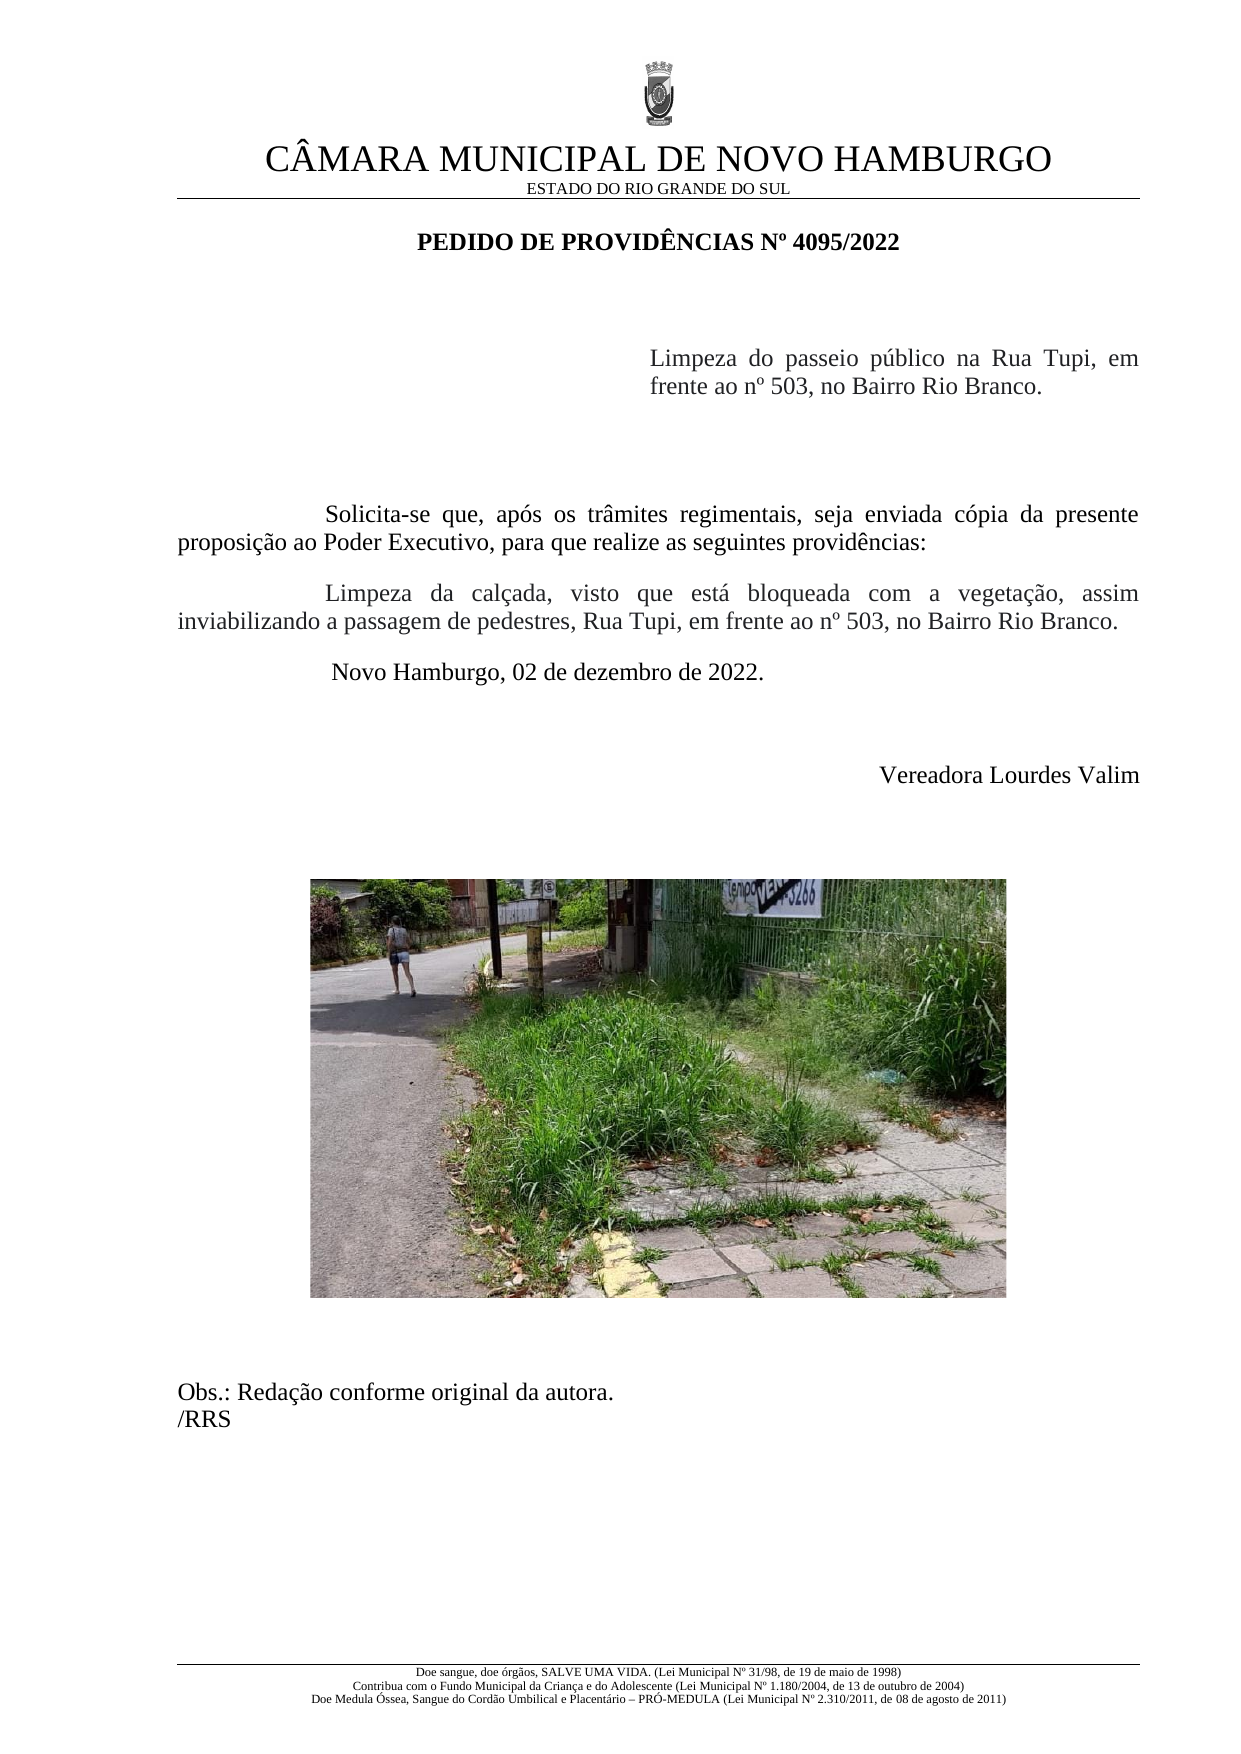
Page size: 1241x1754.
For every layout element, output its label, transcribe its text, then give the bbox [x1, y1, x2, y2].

text Limpeza da calçada, visto que está bloqueada com a vegetação, assim inviabilizando a passagem de pedestres, Rua Tupi, em frente ao nº 503, no Bairro Rio Branco. [177, 579, 1140, 635]
text Novo Hamburgo, 02 de dezembro de 2022. [177, 658, 1140, 686]
text Vereadora Lourdes Valim [177, 761, 1140, 788]
text PEDIDO DE PROVIDÊNCIAS Nº 4095/2022 [177, 228, 1140, 256]
text Limpeza do passeio público na Rua Tupi, em frente ao nº 503, no Bairro Rio Branco. [649, 344, 1140, 400]
text /RRS [177, 1406, 1140, 1433]
text Obs.: Redação conforme original da autora. [177, 1378, 1140, 1406]
picture [310, 879, 1007, 1298]
text Solicita-se que, após os trâmites regimentais, seja enviada cópia da presente proposição ao Poder Executivo, para que realize as seguintes providências: [177, 500, 1140, 556]
